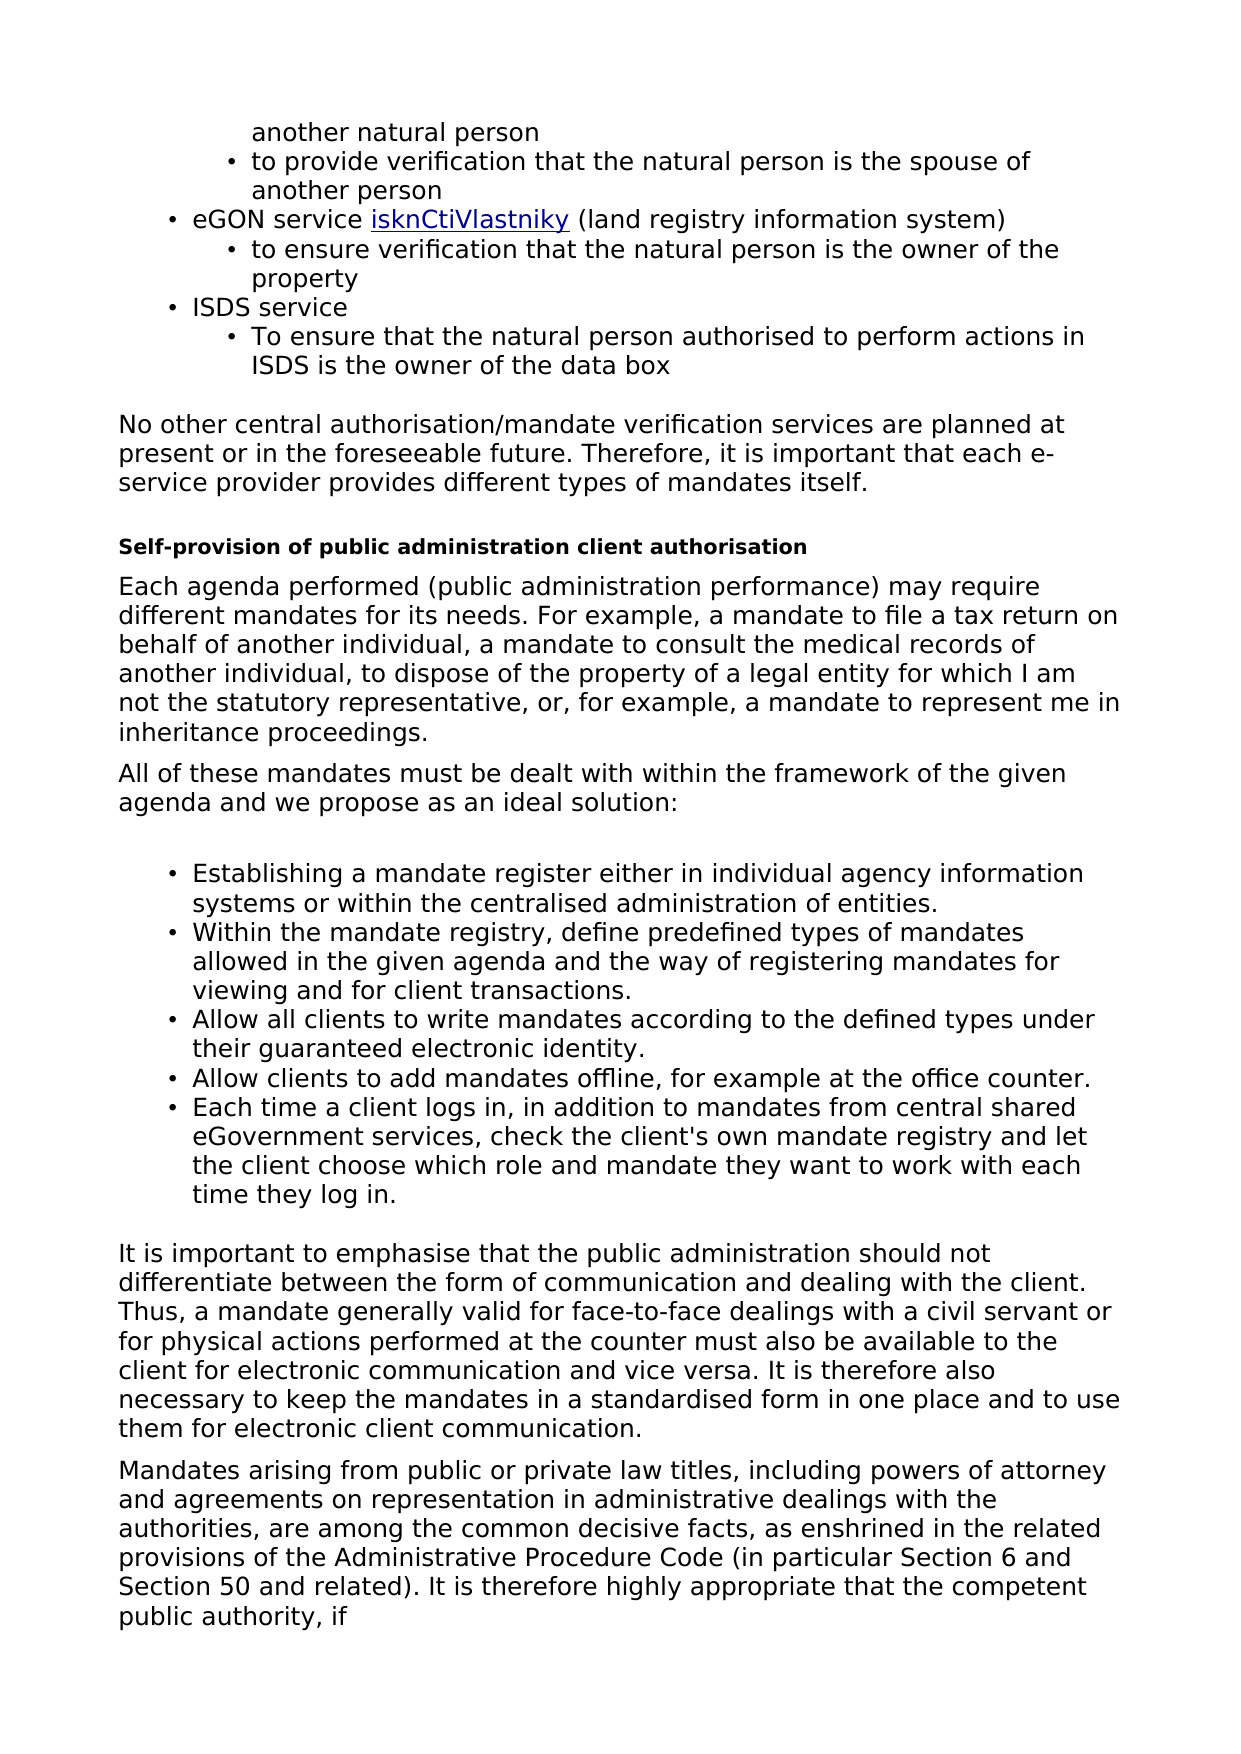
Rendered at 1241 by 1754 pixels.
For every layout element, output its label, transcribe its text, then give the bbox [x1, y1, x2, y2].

list another natural person [236, 118, 1122, 147]
subtitle Self-provision of public administration client authorisation [118, 535, 1122, 559]
text All of these mandates must be dealt with within the framework of the given agenda and we propose as an ideal solution: [118, 759, 1122, 818]
list Allow all clients to write mandates according to the defined types under their guaranteed electronic identity. [177, 1006, 1122, 1064]
list Within the mandate registry, define predefined types of mandates allowed in the given agenda and the way of registering mandates for viewing and for client transactions. [177, 918, 1122, 1006]
text Each agenda performed (public administration performance) may require different mandates for its needs. For example, a mandate to file a tax return on behalf of another individual, a mandate to consult the medical records of another individual, to dispose of the property of a legal entity for which I am not the statutory representative, or, for example, a mandate to represent me in inheritance proceedings. [118, 572, 1122, 747]
text Mandates arising from public or private law titles, including powers of attorney and agreements on representation in administrative dealings with the authorities, are among the common decisive facts, as enshrined in the related provisions of the Administrative Procedure Code (in particular Section 6 and Section 50 and related). It is therefore highly appropriate that the competent public authority, if [118, 1456, 1122, 1631]
text No other central authorisation/mandate verification services are planned at present or in the foreseeable future. Therefore, it is important that each e-service provider provides different types of mandates itself. [118, 410, 1122, 498]
list to ensure verification that the natural person is the owner of the property [236, 235, 1122, 293]
list Each time a client logs in, in addition to mandates from central shared eGovernment services, check the client's own mandate registry and let the client choose which role and mandate they want to work with each time they log in. [177, 1093, 1122, 1210]
list Establishing a mandate register either in individual agency information systems or within the centralised administration of entities. [177, 860, 1122, 918]
list Allow clients to add mandates offline, for example at the office counter. [177, 1064, 1122, 1093]
list ISDS service [177, 293, 1122, 322]
text It is important to emphasise that the public administration should not differentiate between the form of communication and dealing with the client. Thus, a mandate generally valid for face-to-face dealings with a civil servant or for physical actions performed at the counter must also be available to the client for electronic communication and vice versa. It is therefore also necessary to keep the mandates in a standardised form in one place and to use them for electronic client communication. [118, 1239, 1122, 1443]
list To ensure that the natural person authorised to perform actions in ISDS is the owner of the data box [236, 322, 1122, 381]
list eGON service isknCtiVlastniky (land registry information system) [177, 206, 1122, 235]
list to provide verification that the natural person is the spouse of another person [236, 147, 1122, 206]
